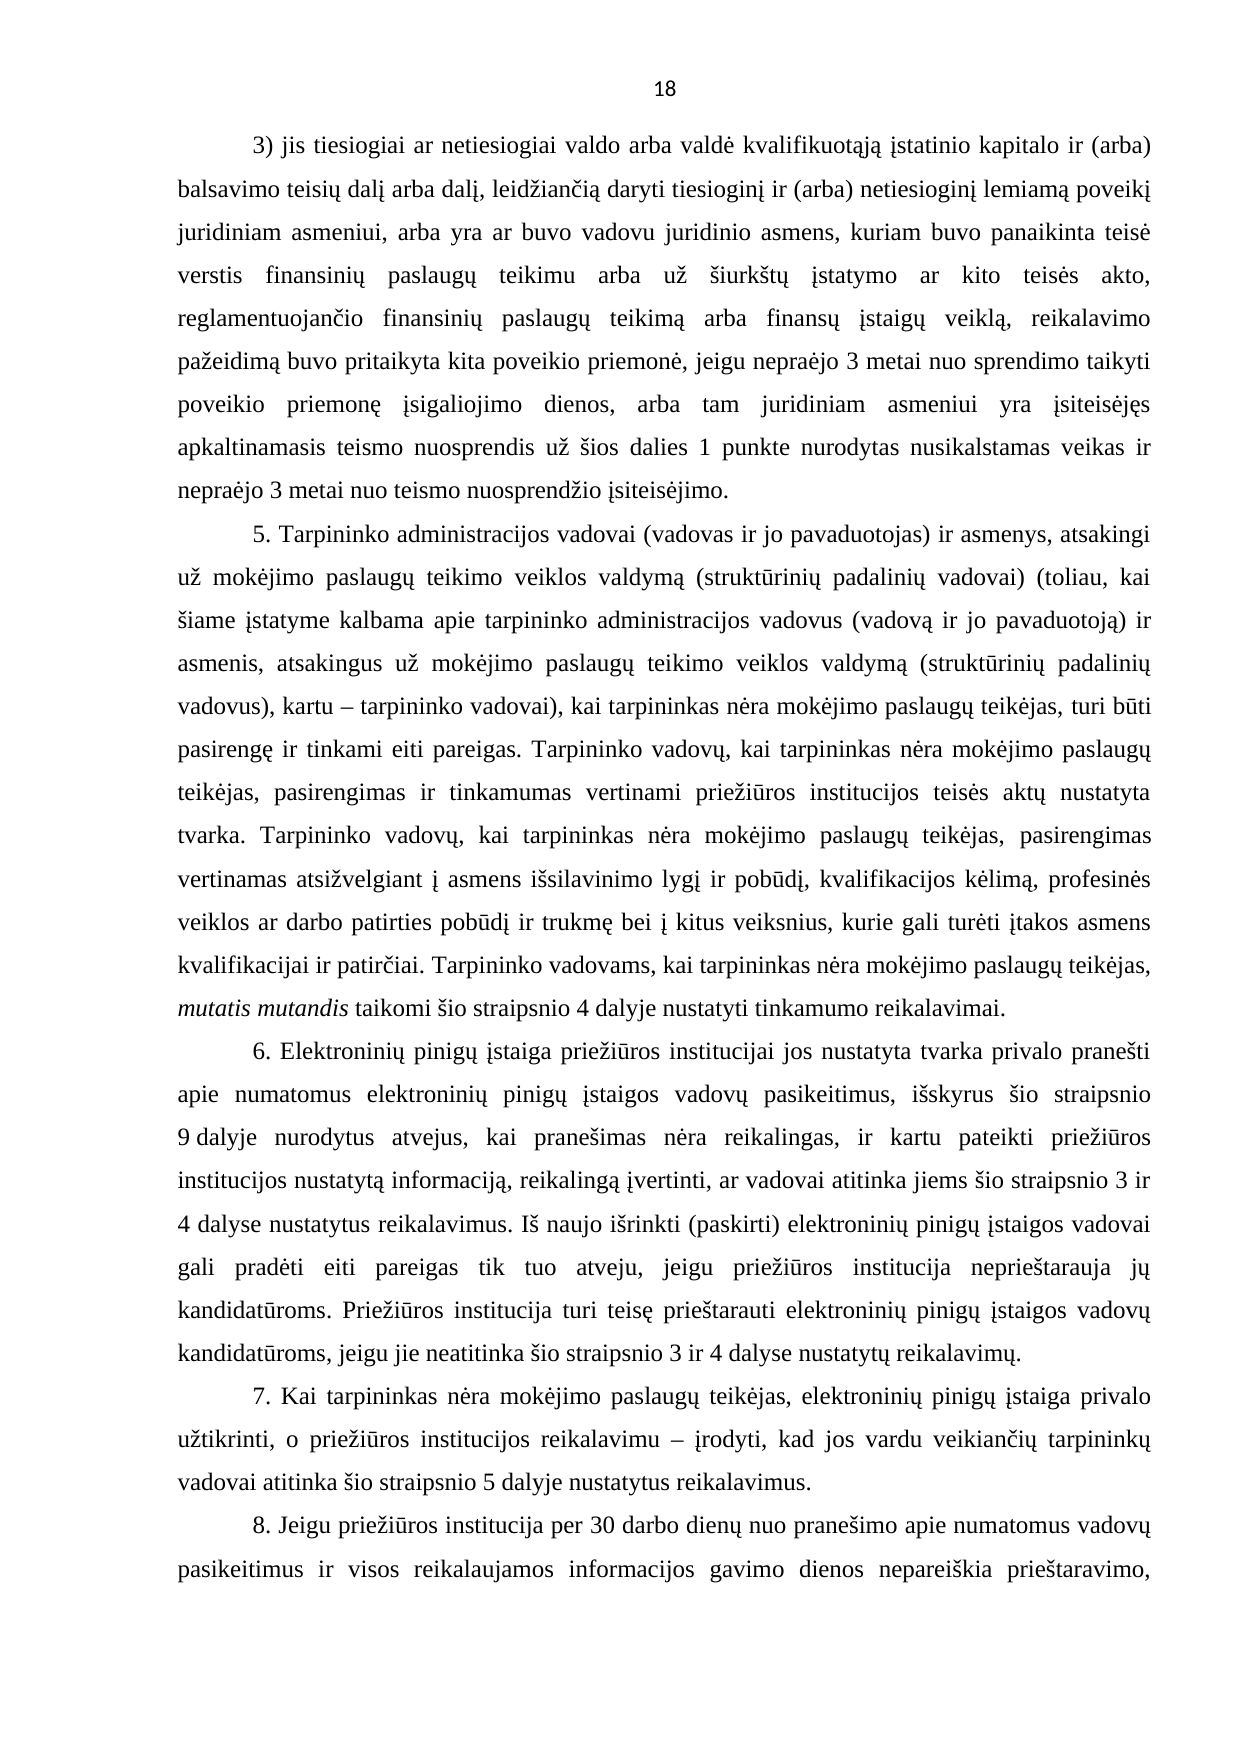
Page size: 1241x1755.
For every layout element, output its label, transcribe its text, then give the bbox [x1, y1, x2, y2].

text 8. Jeigu priežiūros institucija per 30 darbo dienų nuo pranešimo apie numatomus vadovų pasikeitimus ir visos reikalaujamos informacijos gavimo dienos nepareiškia prieštaravimo, [177, 1511, 1152, 1582]
text 7. Kai tarpininkas nėra mokėjimo paslaugų teikėjas, elektroninių pinigų įstaiga privalo užtikrinti, o priežiūros institucijos reikalavimu – įrodyti, kad jos vardu veikiančių tarpininkų vadovai atitinka šio straipsnio 5 dalyje nustatytus reikalavimus. [177, 1381, 1152, 1496]
text 6. Elektroninių pinigų įstaiga priežiūros institucijai jos nustatyta tvarka privalo pranešti apie numatomus elektroninių pinigų įstaigos vadovų pasikeitimus, išskyrus šio straipsnio 9 dalyje nurodytus atvejus, kai pranešimas nėra reikalingas, ir kartu pateikti priežiūros institucijos nustatytą informaciją, reikalingą įvertinti, ar vadovai atitinka jiems šio straipsnio 3 ir 4 dalyse nustatytus reikalavimus. Iš naujo išrinkti (paskirti) elektroninių pinigų įstaigos vadovai gali pradėti eiti pareigas tik tuo atveju, jeigu priežiūros institucija neprieštarauja jų kandidatūroms. Priežiūros institucija turi teisę prieštarauti elektroninių pinigų įstaigos vadovų kandidatūroms, jeigu jie neatitinka šio straipsnio 3 ir 4 dalyse nustatytų reikalavimų. [177, 1036, 1152, 1367]
text 5. Tarpininko administracijos vadovai (vadovas ir jo pavaduotojas) ir asmenys, atsakingi už mokėjimo paslaugų teikimo veiklos valdymą (struktūrinių padalinių vadovai) (toliau, kai šiame įstatyme kalbama apie tarpininko administracijos vadovus (vadovą ir jo pavaduotoją) ir asmenis, atsakingus už mokėjimo paslaugų teikimo veiklos valdymą (struktūrinių padalinių vadovus), kartu – tarpininko vadovai), kai tarpininkas nėra mokėjimo paslaugų teikėjas, turi būti pasirengę ir tinkami eiti pareigas. Tarpininko vadovų, kai tarpininkas nėra mokėjimo paslaugų teikėjas, pasirengimas ir tinkamumas vertinami priežiūros institucijos teisės aktų nustatyta tvarka. Tarpininko vadovų, kai tarpininkas nėra mokėjimo paslaugų teikėjas, pasirengimas vertinamas atsižvelgiant į asmens išsilavinimo lygį ir pobūdį, kvalifikacijos kėlimą, profesinės veiklos ar darbo patirties pobūdį ir trukmę bei į kitus veiksnius, kurie gali turėti įtakos asmens kvalifikacijai ir patirčiai. Tarpininko vadovams, kai tarpininkas nėra mokėjimo paslaugų teikėjas, mutatis mutandis taikomi šio straipsnio 4 dalyje nustatyti tinkamumo reikalavimai. [177, 519, 1152, 1022]
text 3) jis tiesiogiai ar netiesiogiai valdo arba valdė kvalifikuotąją įstatinio kapitalo ir (arba) balsavimo teisių dalį arba dalį, leidžiančią daryti tiesioginį ir (arba) netiesioginį lemiamą poveikį juridiniam asmeniui, arba yra ar buvo vadovu juridinio asmens, kuriam buvo panaikinta teisė verstis finansinių paslaugų teikimu arba už šiurkštų įstatymo ar kito teisės akto, reglamentuojančio finansinių paslaugų teikimą arba finansų įstaigų veiklą, reikalavimo pažeidimą buvo pritaikyta kita poveikio priemonė, jeigu nepraėjo 3 metai nuo sprendimo taikyti poveikio priemonę įsigaliojimo dienos, arba tam juridiniam asmeniui yra įsiteisėjęs apkaltinamasis teismo nuosprendis už šios dalies 1 punkte nurodytas nusikalstamas veikas ir nepraėjo 3 metai nuo teismo nuosprendžio įsiteisėjimo. [177, 131, 1152, 504]
